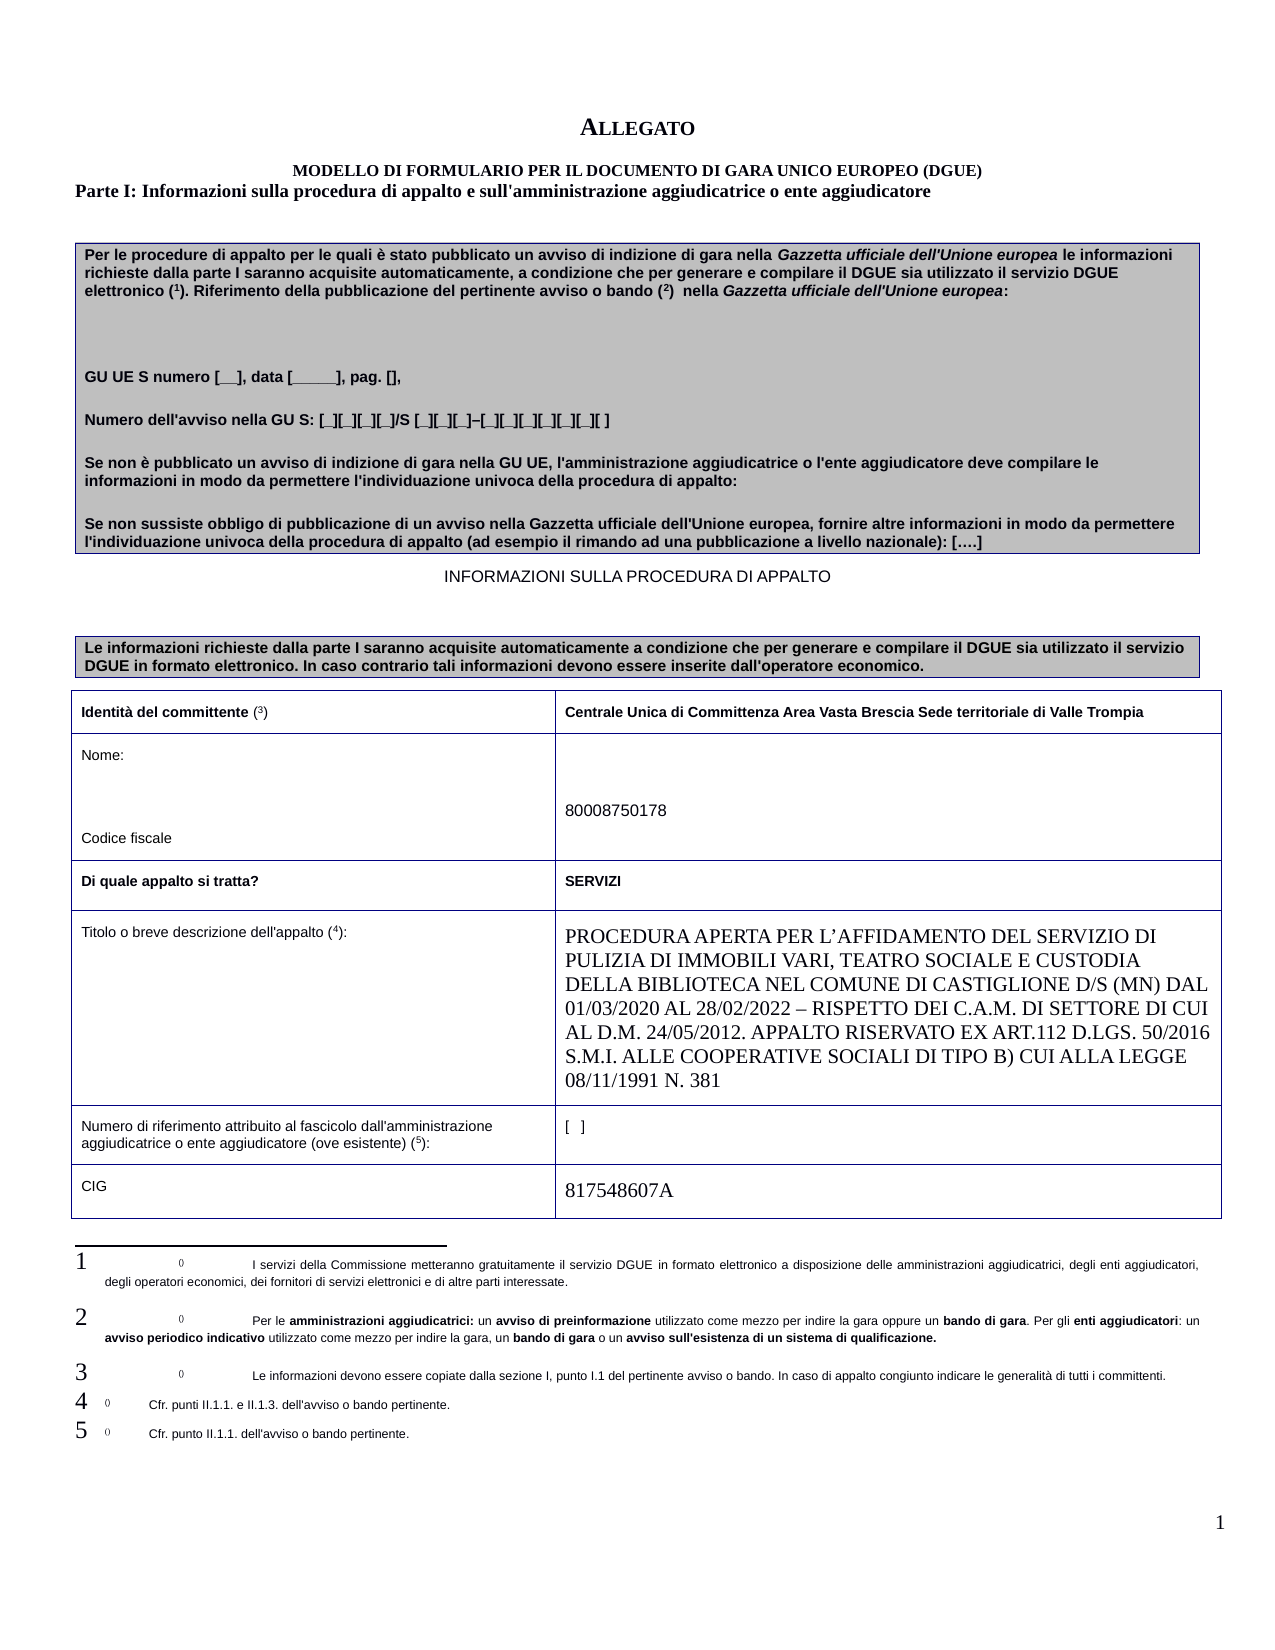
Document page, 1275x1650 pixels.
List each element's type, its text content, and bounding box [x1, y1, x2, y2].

text Modello di formulario per il documento di gara unico europeo (DGUE) [75, 160, 1200, 179]
table_header Identità del committente () [72, 691, 555, 733]
title Parte I: Informazioni sulla procedura di appalto e sull'amministrazione aggiudicatrice o ente aggiudicatore [75, 179, 1200, 201]
text () Per le amministrazioni aggiudicatrici: un avviso di preinformazione utilizzato come mezzo per indire la gara oppure un bando di gara. Per gli enti aggiudicatori: un avviso periodico indicativo utilizzato come mezzo per indire la gara, un bando di gara o un avviso sull'esistenza di un sistema di qualificazione. [75, 1302, 1200, 1345]
table_cell SERVIZI [556, 861, 1221, 910]
subtitle Allegato [75, 112, 1200, 141]
table_cell Numero di riferimento attribuito al fascicolo dall'amministrazione aggiudicatrice o ente aggiudicatore (ove esistente) (): [72, 1106, 555, 1164]
table_cell Nome: Codice fiscale [72, 734, 555, 859]
text Per le procedure di appalto per le quali è stato pubblicato un avviso di indizione di gara nella Gazzetta ufficiale dell'Unione europea le informazioni richieste dalla parte I saranno acquisite automaticamente, a condizione che per generare e compilare il DGUE sia utilizzato il servizio DGUE elettronico (). Riferimento della pubblicazione del pertinente avviso o bando () nella Gazzetta ufficiale dell'Unione europea: [76, 244, 1199, 299]
text Numero dell'avviso nella GU S: [_][_][_][_]/S [_][_][_]–[_][_][_][_][_][_][ ] [76, 407, 1199, 429]
table_cell Titolo o breve descrizione dell'appalto (): [72, 911, 555, 1104]
text GU UE S numero [__], data [_____], pag. [], [76, 364, 1199, 386]
table_cell 817548607A [556, 1165, 1221, 1218]
text Le informazioni richieste dalla parte I saranno acquisite automaticamente a condizione che per generare e compilare il DGUE sia utilizzato il servizio DGUE in formato elettronico. In caso contrario tali informazioni devono essere inserite dall'operatore economico. [76, 637, 1199, 677]
text () I servizi della Commissione metteranno gratuitamente il servizio DGUE in formato elettronico a disposizione delle amministrazioni aggiudicatrici, degli enti aggiudicatori, degli operatori economici, dei fornitori di servizi elettronici e di altre parti interessate. [75, 1246, 1200, 1289]
table_cell 80008750178 [556, 734, 1221, 859]
text Se non sussiste obbligo di pubblicazione di un avviso nella Gazzetta ufficiale dell'Unione europea, fornire altre informazioni in modo da permettere l'individuazione univoca della procedura di appalto (ad esempio il rimando ad una pubblicazione a livello nazionale): [….] [76, 512, 1199, 553]
table_cell CIG [72, 1165, 555, 1218]
table_header Centrale Unica di Committenza Area Vasta Brescia Sede territoriale di Valle Trompia [556, 691, 1221, 733]
table_cell PROCEDURA APERTA PER L’AFFIDAMENTO DEL SERVIZIO DI PULIZIA DI IMMOBILI VARI, TEATRO SOCIALE E CUSTODIA DELLA BIBLIOTECA NEL COMUNE DI CASTIGLIONE D/S (MN) DAL 01/03/2020 AL 28/02/2022 – RISPETTO DEI C.A.M. DI SETTORE DI CUI AL D.M. 24/05/2012. APPALTO RISERVATO EX ART.112 D.LGS. 50/2016 S.M.I. ALLE COOPERATIVE SOCIALI DI TIPO B) CUI ALLA LEGGE 08/11/1991 N. 381 [556, 911, 1221, 1104]
table_cell [ ] [556, 1106, 1221, 1164]
text Se non è pubblicato un avviso di indizione di gara nella GU UE, l'amministrazione aggiudicatrice o l'ente aggiudicatore deve compilare le informazioni in modo da permettere l'individuazione univoca della procedura di appalto: [76, 451, 1199, 490]
table_cell Di quale appalto si tratta? [72, 861, 555, 910]
title Informazioni sulla procedura di appalto [75, 566, 1200, 586]
